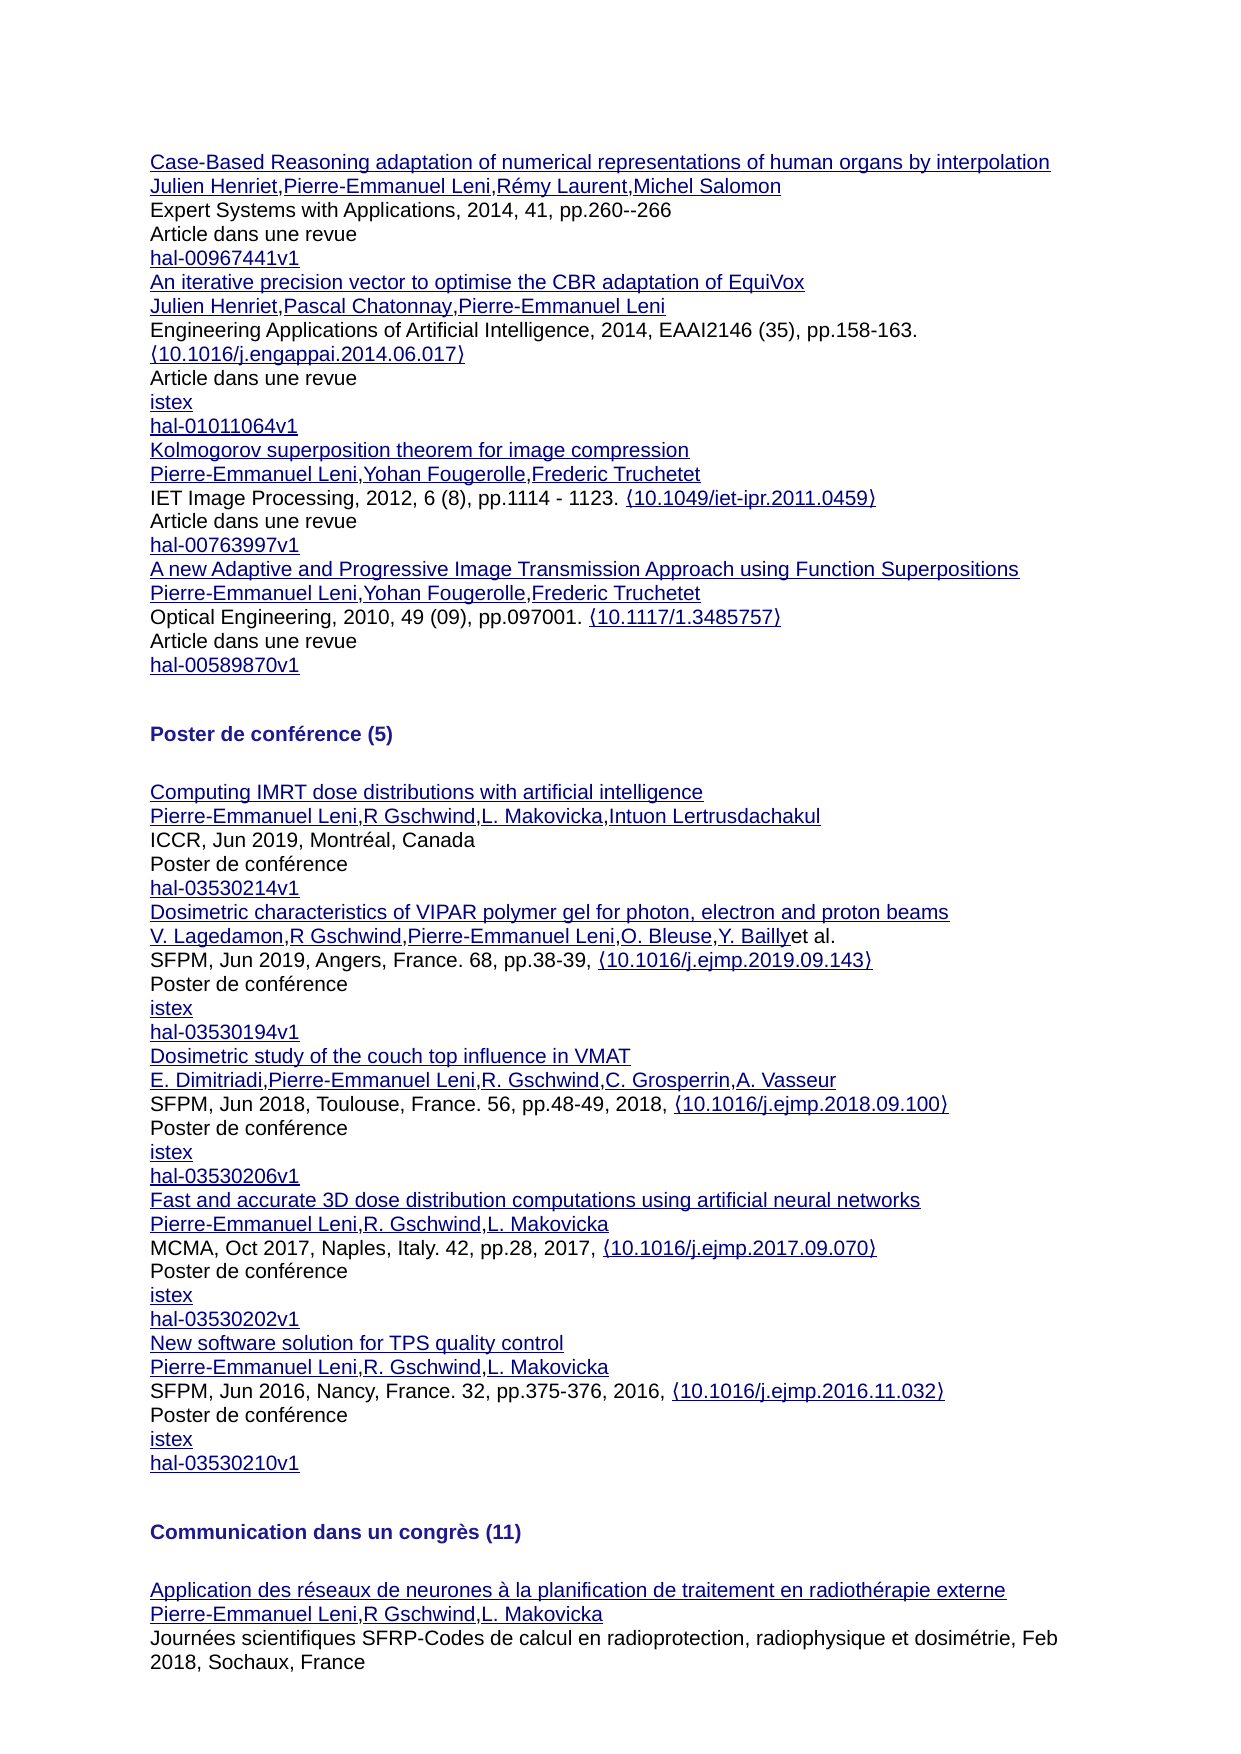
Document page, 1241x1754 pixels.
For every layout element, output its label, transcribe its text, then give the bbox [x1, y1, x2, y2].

table_cell Dosimetric study of the couch top influence in VMAT E. Dimitriadi,Pierre-Emmanuel Leni,R. Gschwind,C. Grosperrin,A. Vasseur SFPM, Jun 2018, Toulouse, France. 56, pp.48-49, 2018, ⟨10.1016/j.ejmp.2018.09.100⟩ Poster de conférence istex hal-03530206v1 [150, 1044, 1090, 1187]
subtitle Poster de conférence (5) [150, 722, 1090, 746]
table_cell A new Adaptive and Progressive Image Transmission Approach using Function Superpositions Pierre-Emmanuel Leni,Yohan Fougerolle,Frederic Truchetet Optical Engineering, 2010, 49 (09), pp.097001. ⟨10.1117/1.3485757⟩ Article dans une revue hal-00589870v1 [150, 557, 1090, 677]
table_cell Case-Based Reasoning adaptation of numerical representations of human organs by interpolation Julien Henriet,Pierre-Emmanuel Leni,Rémy Laurent,Michel Salomon Expert Systems with Applications, 2014, 41, pp.260--266 Article dans une revue hal-00967441v1 [150, 150, 1090, 270]
table_header Computing IMRT dose distributions with artificial intelligence Pierre-Emmanuel Leni,R Gschwind,L. Makovicka,Intuon Lertrusdachakul ICCR, Jun 2019, Montréal, Canada Poster de conférence hal-03530214v1 [150, 780, 1090, 900]
table_cell Dosimetric characteristics of VIPAR polymer gel for photon, electron and proton beams V. Lagedamon,R Gschwind,Pierre-Emmanuel Leni,O. Bleuse,Y. Baillyet al. SFPM, Jun 2019, Angers, France. 68, pp.38-39, ⟨10.1016/j.ejmp.2019.09.143⟩ Poster de conférence istex hal-03530194v1 [150, 900, 1090, 1044]
table_cell An iterative precision vector to optimise the CBR adaptation of EquiVox Julien Henriet,Pascal Chatonnay,Pierre-Emmanuel Leni Engineering Applications of Artificial Intelligence, 2014, EAAI2146 (35), pp.158-163. ⟨10.1016/j.engappai.2014.06.017⟩ Article dans une revue istex hal-01011064v1 [150, 270, 1090, 437]
table_cell Fast and accurate 3D dose distribution computations using artificial neural networks Pierre-Emmanuel Leni,R. Gschwind,L. Makovicka MCMA, Oct 2017, Naples, Italy. 42, pp.28, 2017, ⟨10.1016/j.ejmp.2017.09.070⟩ Poster de conférence istex hal-03530202v1 [150, 1188, 1090, 1331]
table_header Application des réseaux de neurones à la planification de traitement en radiothérapie externe Pierre-Emmanuel Leni,R Gschwind,L. Makovicka Journées scientifiques SFRP-Codes de calcul en radioprotection, radiophysique et dosimétrie, Feb 2018, Sochaux, France [150, 1578, 1090, 1674]
table_cell New software solution for TPS quality control Pierre-Emmanuel Leni,R. Gschwind,L. Makovicka SFPM, Jun 2016, Nancy, France. 32, pp.375-376, 2016, ⟨10.1016/j.ejmp.2016.11.032⟩ Poster de conférence istex hal-03530210v1 [150, 1331, 1090, 1475]
table_cell Kolmogorov superposition theorem for image compression Pierre-Emmanuel Leni,Yohan Fougerolle,Frederic Truchetet IET Image Processing, 2012, 6 (8), pp.1114 - 1123. ⟨10.1049/iet-ipr.2011.0459⟩ Article dans une revue hal-00763997v1 [150, 438, 1090, 557]
subtitle Communication dans un congrès (11) [150, 1520, 1090, 1544]
